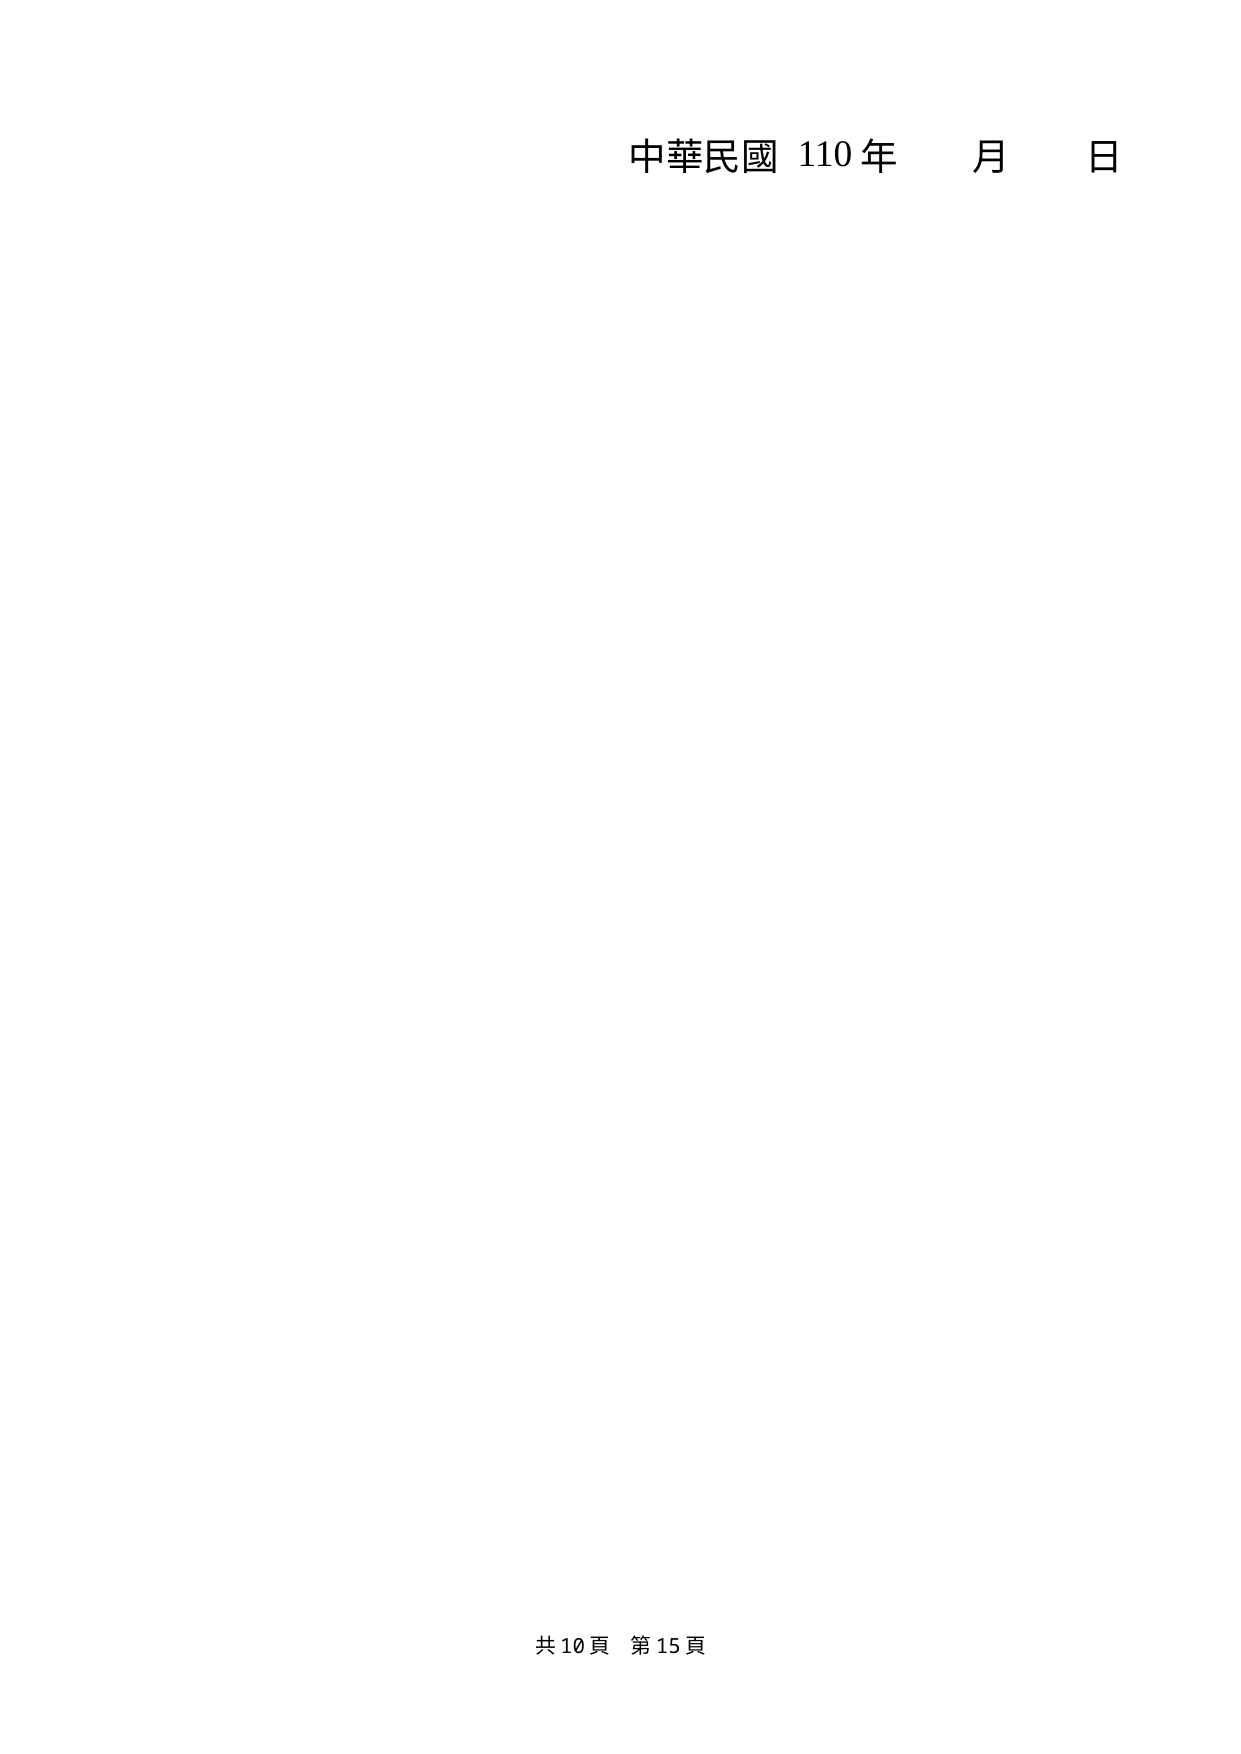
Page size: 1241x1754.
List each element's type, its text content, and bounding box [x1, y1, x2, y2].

text 中華民國 110年 月 日 [118, 112, 1122, 174]
